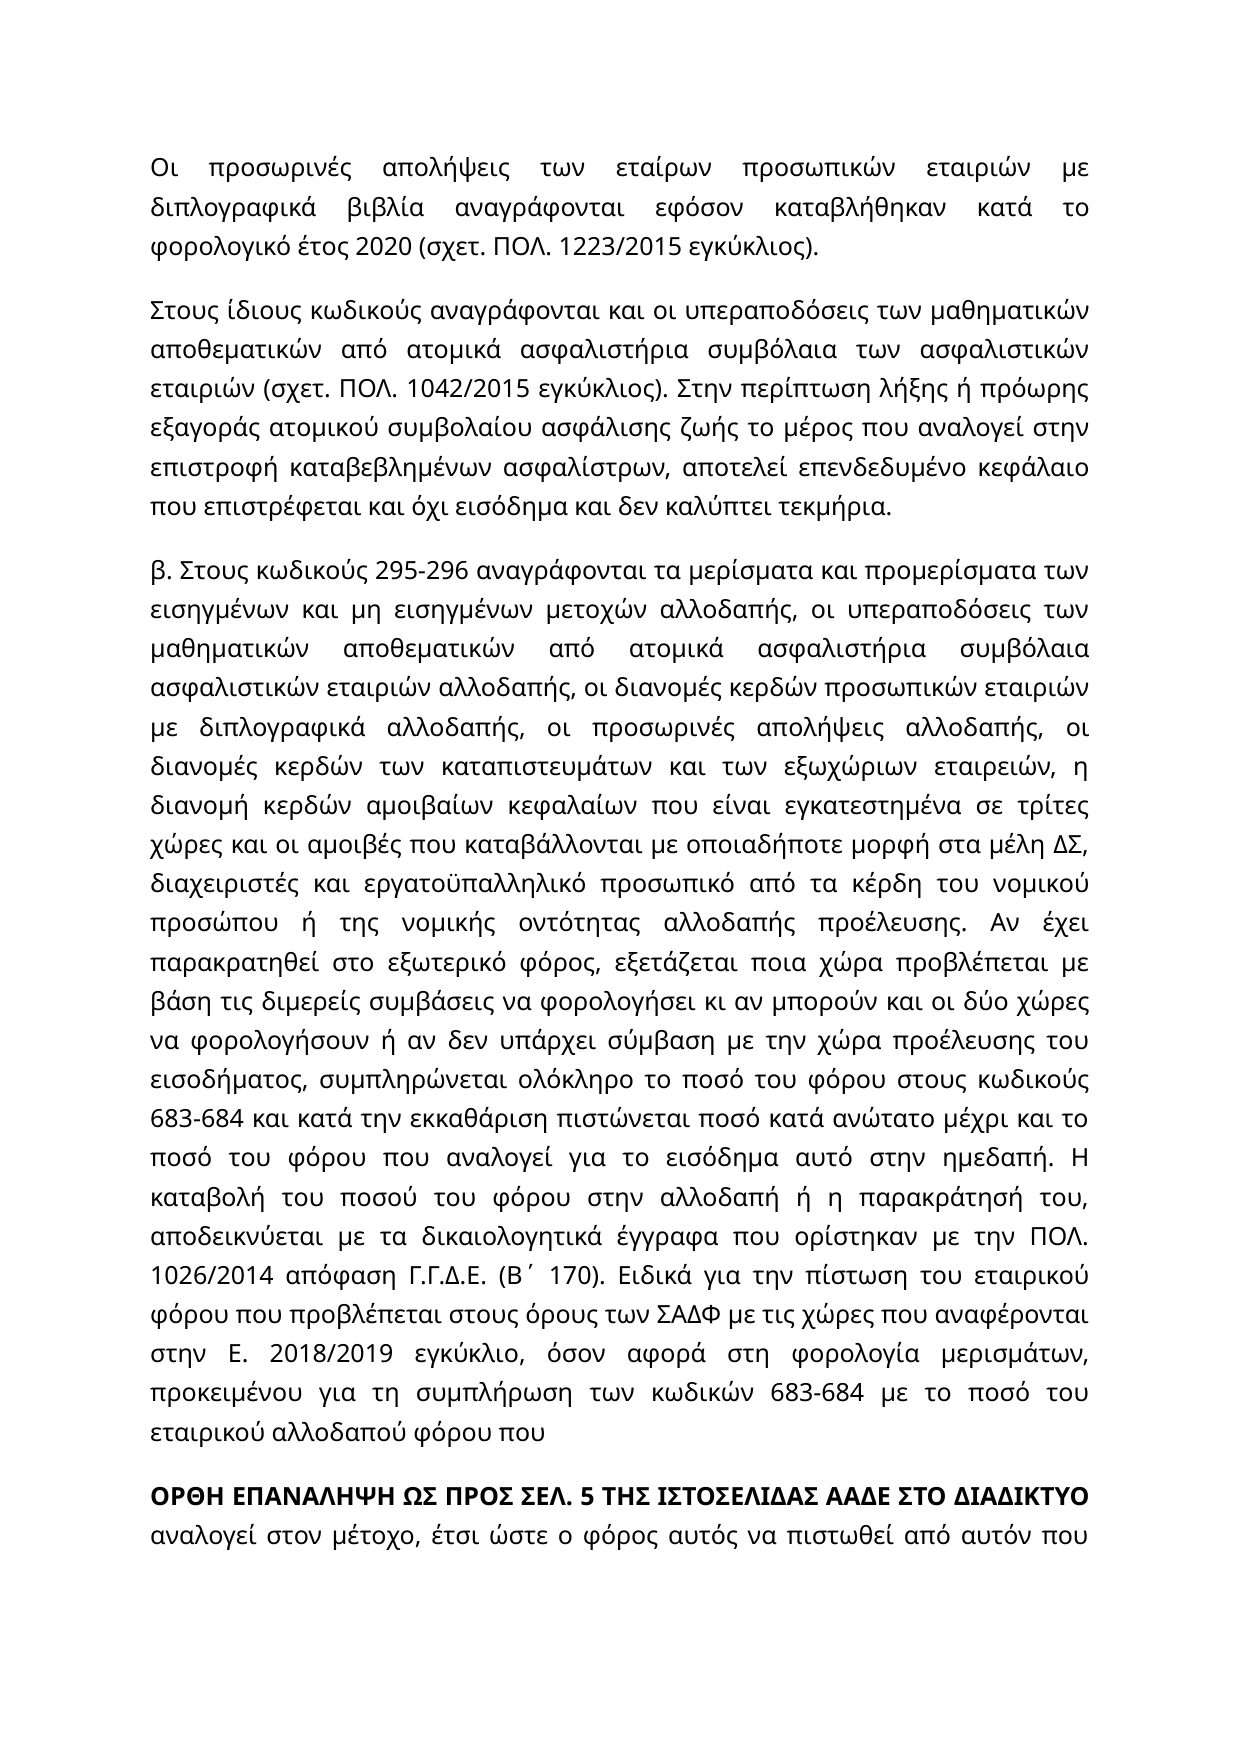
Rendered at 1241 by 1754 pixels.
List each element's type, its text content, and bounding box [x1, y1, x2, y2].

text Στους ίδιους κωδικούς αναγράφονται και οι υπεραποδόσεις των μαθηματικών αποθεματικών από ατομικά ασφαλιστήρια συμβόλαια των ασφαλιστικών εταιριών (σχετ. ΠΟΛ. 1042/2015 εγκύκλιος). Στην περίπτωση λήξης ή πρόωρης εξαγοράς ατομικού συμβολαίου ασφάλισης ζωής το μέρος που αναλογεί στην επιστροφή καταβεβλημένων ασφαλίστρων, αποτελεί επενδεδυμένο κεφάλαιο που επιστρέφεται και όχι εισόδημα και δεν καλύπτει τεκμήρια. [150, 292, 1090, 522]
text β. Στους κωδικούς 295-296 αναγράφονται τα μερίσματα και προμερίσματα των εισηγμένων και μη εισηγμένων μετοχών αλλοδαπής, οι υπεραποδόσεις των μαθηματικών αποθεματικών από ατομικά ασφαλιστήρια συμβόλαια ασφαλιστικών εταιριών αλλοδαπής, οι διανομές κερδών προσωπικών εταιριών με διπλογραφικά αλλοδαπής, οι προσωρινές απολήψεις αλλοδαπής, οι διανομές κερδών των καταπιστευμάτων και των εξωχώριων εταιρειών, η διανομή κερδών αμοιβαίων κεφαλαίων που είναι εγκατεστημένα σε τρίτες χώρες και οι αμοιβές που καταβάλλονται με οποιαδήποτε μορφή στα μέλη ΔΣ, διαχειριστές και εργατοϋπαλληλικό προσωπικό από τα κέρδη του νομικού προσώπου ή της νομικής οντότητας αλλοδαπής προέλευσης. Αν έχει παρακρατηθεί στο εξωτερικό φόρος, εξετάζεται ποια χώρα προβλέπεται με βάση τις διμερείς συμβάσεις να φορολογήσει κι αν μπορούν και οι δύο χώρες να φορολογήσουν ή αν δεν υπάρχει σύμβαση με την χώρα προέλευσης του εισοδήματος, συμπληρώνεται ολόκληρο το ποσό του φόρου στους κωδικούς 683-684 και κατά την εκκαθάριση πιστώνεται ποσό κατά ανώτατο μέχρι και το ποσό του φόρου που αναλογεί για το εισόδημα αυτό στην ημεδαπή. Η καταβολή του ποσού του φόρου στην αλλοδαπή ή η παρακράτησή του, αποδεικνύεται με τα δικαιολογητικά έγγραφα που ορίστηκαν με την ΠΟΛ. 1026/2014 απόφαση Γ.Γ.Δ.Ε. (Β΄ 170). Ειδικά για την πίστωση του εταιρικού φόρου που προβλέπεται στους όρους των ΣΑΔΦ με τις χώρες που αναφέρονται στην Ε. 2018/2019 εγκύκλιο, όσον αφορά στη φορολογία μερισμάτων, προκειμένου για τη συμπλήρωση των κωδικών 683-684 με το ποσό του εταιρικού αλλοδαπού φόρου που [150, 552, 1090, 1448]
text Οι προσωρινές απολήψεις των εταίρων προσωπικών εταιριών με διπλογραφικά βιβλία αναγράφονται εφόσον καταβλήθηκαν κατά το φορολογικό έτος 2020 (σχετ. ΠΟΛ. 1223/2015 εγκύκλιος). [150, 150, 1090, 262]
text ΟΡΘΗ ΕΠΑΝΑΛΗΨΗ ΩΣ ΠΡΟΣ ΣΕΛ. 5 ΤΗΣ ΙΣΤΟΣΕΛΙΔΑΣ ΑΑΔΕ ΣΤΟ ΔΙΑΔΙΚΤΥΟ αναλογεί στον μέτοχο, έτσι ώστε ο φόρος αυτός να πιστωθεί από αυτόν που [150, 1478, 1090, 1552]
